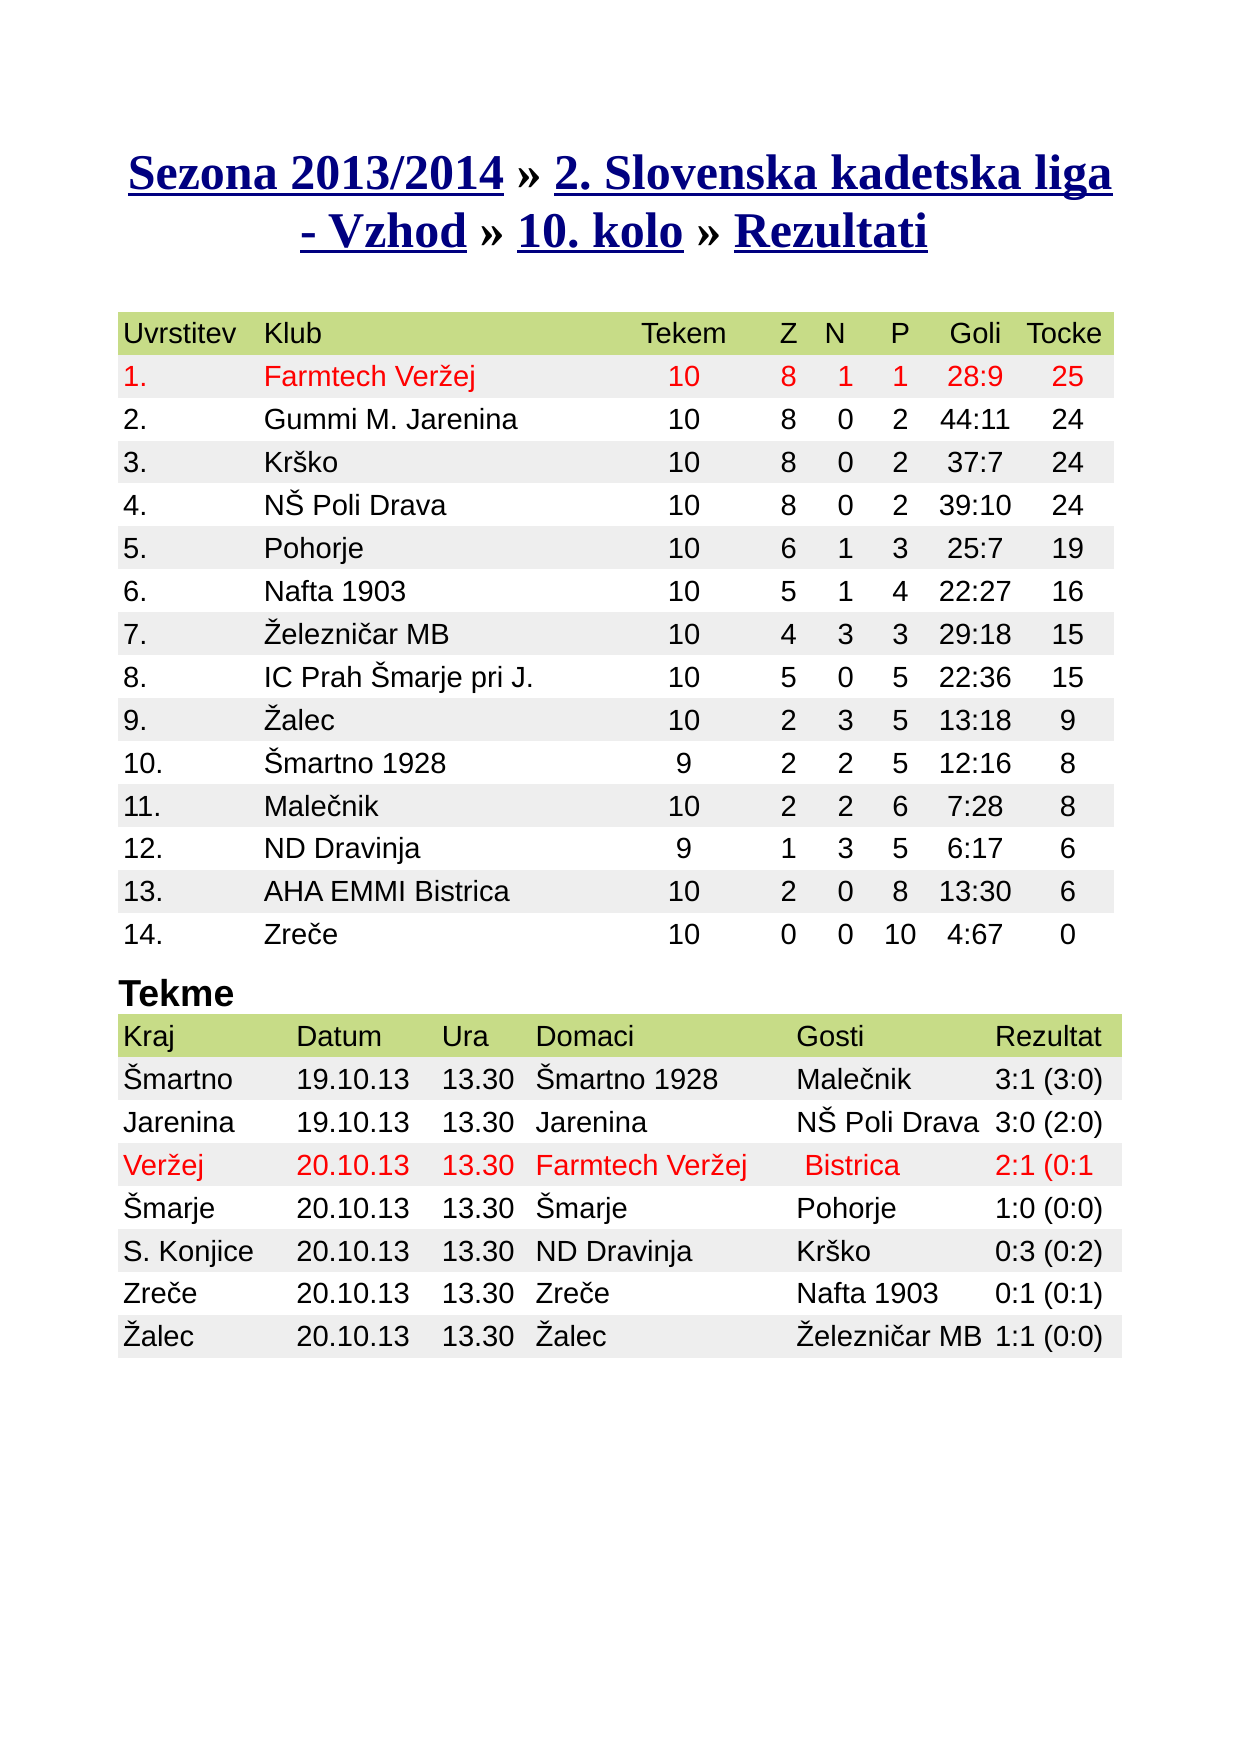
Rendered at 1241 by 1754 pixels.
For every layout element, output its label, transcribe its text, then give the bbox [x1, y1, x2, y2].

table_cell 7:28 [929, 784, 1021, 827]
table_cell 10 [610, 569, 757, 612]
table_cell NŠ Poli Drava [259, 484, 610, 526]
table_cell Železničar MB [259, 612, 610, 655]
table_cell 6 [1021, 827, 1114, 870]
table_cell 24 [1021, 441, 1114, 483]
table_cell 28:9 [929, 355, 1021, 398]
table_cell 25:7 [929, 526, 1021, 569]
table_header P [871, 312, 929, 355]
table_cell 0 [820, 655, 871, 698]
table_cell 3. [118, 441, 259, 483]
table_cell Krško [259, 441, 610, 483]
table_cell 5 [871, 741, 929, 784]
table_header Tekem [610, 312, 757, 355]
table_cell 1 [757, 827, 820, 870]
table_cell 12. [118, 827, 259, 870]
table_cell 0 [820, 398, 871, 441]
table_header Klub [259, 312, 610, 355]
table_cell 24 [1021, 398, 1114, 441]
table_header Ura [437, 1014, 531, 1057]
table_cell 39:10 [929, 484, 1021, 526]
table_cell 1. [118, 355, 259, 398]
table_cell Malečnik [792, 1057, 990, 1100]
table_cell Zreče [531, 1272, 792, 1315]
table_cell Malečnik [259, 784, 610, 827]
table_cell ND Dravinja [259, 827, 610, 870]
table_cell 8 [871, 870, 929, 913]
table_cell Jarenina [531, 1100, 792, 1143]
table_cell 20.10.13 [292, 1186, 437, 1229]
table_cell 5 [871, 698, 929, 741]
table_cell 10 [871, 913, 929, 956]
table_cell Zreče [259, 913, 610, 956]
table_cell 1 [820, 569, 871, 612]
table_cell 15 [1021, 612, 1114, 655]
table_cell 6. [118, 569, 259, 612]
table_cell Gummi M. Jarenina [259, 398, 610, 441]
table_cell 2 [820, 741, 871, 784]
table_cell 2. [118, 398, 259, 441]
table_cell 24 [1021, 484, 1114, 526]
table_cell 3 [820, 698, 871, 741]
table_cell 0:1 (0:1) [990, 1272, 1122, 1315]
table_cell 6 [757, 526, 820, 569]
table_cell 8 [757, 355, 820, 398]
table_cell 13:18 [929, 698, 1021, 741]
table_header Z [757, 312, 820, 355]
table_cell 3 [820, 827, 871, 870]
table_cell 0 [1021, 913, 1114, 956]
table_cell Žalec [118, 1315, 292, 1358]
table_cell Farmtech Veržej [531, 1143, 792, 1186]
table_cell 8 [1021, 741, 1114, 784]
table_cell 5 [757, 569, 820, 612]
table_cell 10 [610, 655, 757, 698]
table_cell Krško [792, 1229, 990, 1272]
table_cell ND Dravinja [531, 1229, 792, 1272]
table_header Rezultat [990, 1014, 1122, 1057]
table_cell 0 [820, 484, 871, 526]
table_cell 0 [820, 870, 871, 913]
table_cell 22:36 [929, 655, 1021, 698]
subtitle Sezona 2013/2014 » 2. Slovenska kadetska liga - Vzhod » 10. kolo » Rezultati [118, 143, 1122, 258]
table_cell 2 [757, 741, 820, 784]
table_cell Žalec [259, 698, 610, 741]
table_cell Pohorje [792, 1186, 990, 1229]
table_cell 19.10.13 [292, 1057, 437, 1100]
table_cell 16 [1021, 569, 1114, 612]
table_cell 10 [610, 913, 757, 956]
table_cell 10 [610, 484, 757, 526]
table_cell 12:16 [929, 741, 1021, 784]
table_cell 13:30 [929, 870, 1021, 913]
table_cell Šmartno 1928 [259, 741, 610, 784]
table_cell 15 [1021, 655, 1114, 698]
table_cell 2 [757, 784, 820, 827]
table_cell 1:1 (0:0) [990, 1315, 1122, 1358]
table_cell 1 [820, 526, 871, 569]
table_cell 4. [118, 484, 259, 526]
table_cell 10 [610, 612, 757, 655]
table_cell 13.30 [437, 1272, 531, 1315]
table_header N [820, 312, 871, 355]
table_cell Bistrica [792, 1143, 990, 1186]
table_cell Šmarje [118, 1186, 292, 1229]
table_cell 8 [757, 484, 820, 526]
table_cell 2 [757, 870, 820, 913]
subtitle Tekme [118, 971, 1122, 1014]
table_cell 25 [1021, 355, 1114, 398]
table_cell Šmartno 1928 [531, 1057, 792, 1100]
table_cell 29:18 [929, 612, 1021, 655]
table_cell S. Konjice [118, 1229, 292, 1272]
table_cell 10. [118, 741, 259, 784]
table_cell 11. [118, 784, 259, 827]
table_cell 4 [871, 569, 929, 612]
table_cell 2:1 (0:1 [990, 1143, 1122, 1186]
table_cell Pohorje [259, 526, 610, 569]
table_cell 2 [820, 784, 871, 827]
table_cell IC Prah Šmarje pri J. [259, 655, 610, 698]
table_header Tocke [1021, 312, 1114, 355]
table_header Uvrstitev [118, 312, 259, 355]
table_cell 2 [871, 441, 929, 483]
table_cell 19.10.13 [292, 1100, 437, 1143]
table_cell Farmtech Veržej [259, 355, 610, 398]
table_cell 5 [871, 655, 929, 698]
table_cell 3 [871, 526, 929, 569]
table_cell 10 [610, 870, 757, 913]
table_cell 0 [820, 441, 871, 483]
table_cell 8 [757, 398, 820, 441]
table_cell 20.10.13 [292, 1143, 437, 1186]
table_cell Železničar MB [792, 1315, 990, 1358]
table_cell 4:67 [929, 913, 1021, 956]
table_cell 20.10.13 [292, 1272, 437, 1315]
table_cell 2 [757, 698, 820, 741]
table_cell 8. [118, 655, 259, 698]
table_cell 10 [610, 784, 757, 827]
table_cell 9. [118, 698, 259, 741]
table_cell 3 [820, 612, 871, 655]
table_cell 8 [757, 441, 820, 483]
table_cell 7. [118, 612, 259, 655]
table_cell 3:1 (3:0) [990, 1057, 1122, 1100]
table_cell 6 [871, 784, 929, 827]
table_cell 0:3 (0:2) [990, 1229, 1122, 1272]
table_cell Nafta 1903 [259, 569, 610, 612]
table_header Datum [292, 1014, 437, 1057]
table_cell Šmartno [118, 1057, 292, 1100]
table_cell 13.30 [437, 1143, 531, 1186]
table_cell Jarenina [118, 1100, 292, 1143]
table_cell 9 [1021, 698, 1114, 741]
table_cell 20.10.13 [292, 1229, 437, 1272]
table_cell 0 [757, 913, 820, 956]
table_cell 22:27 [929, 569, 1021, 612]
table_cell 0 [820, 913, 871, 956]
table_header Goli [929, 312, 1021, 355]
table_cell 5 [757, 655, 820, 698]
table_cell 1 [820, 355, 871, 398]
table_cell 10 [610, 441, 757, 483]
table_cell 3 [871, 612, 929, 655]
table_header Domaci [531, 1014, 792, 1057]
table_cell Žalec [531, 1315, 792, 1358]
table_cell 10 [610, 526, 757, 569]
table_cell AHA EMMI Bistrica [259, 870, 610, 913]
table_header Gosti [792, 1014, 990, 1057]
table_cell 14. [118, 913, 259, 956]
table_cell 8 [1021, 784, 1114, 827]
table_cell 6 [1021, 870, 1114, 913]
table_cell 37:7 [929, 441, 1021, 483]
table_cell 3:0 (2:0) [990, 1100, 1122, 1143]
table_cell Veržej [118, 1143, 292, 1186]
table_cell 13.30 [437, 1186, 531, 1229]
table_cell 9 [610, 827, 757, 870]
table_cell 10 [610, 355, 757, 398]
table_cell 10 [610, 398, 757, 441]
table_cell 13.30 [437, 1100, 531, 1143]
table_cell 10 [610, 698, 757, 741]
table_cell 13. [118, 870, 259, 913]
table_cell 9 [610, 741, 757, 784]
table_cell NŠ Poli Drava [792, 1100, 990, 1143]
table_cell 5. [118, 526, 259, 569]
table_cell 4 [757, 612, 820, 655]
table_cell 2 [871, 398, 929, 441]
table_cell Šmarje [531, 1186, 792, 1229]
table_cell 13.30 [437, 1315, 531, 1358]
table_cell Nafta 1903 [792, 1272, 990, 1315]
table_cell 44:11 [929, 398, 1021, 441]
table_cell Zreče [118, 1272, 292, 1315]
table_cell 5 [871, 827, 929, 870]
table_cell 6:17 [929, 827, 1021, 870]
table_cell 13.30 [437, 1057, 531, 1100]
table_cell 19 [1021, 526, 1114, 569]
table_cell 1 [871, 355, 929, 398]
table_cell 20.10.13 [292, 1315, 437, 1358]
table_cell 13.30 [437, 1229, 531, 1272]
table_cell 1:0 (0:0) [990, 1186, 1122, 1229]
table_cell 2 [871, 484, 929, 526]
table_header Kraj [118, 1014, 292, 1057]
